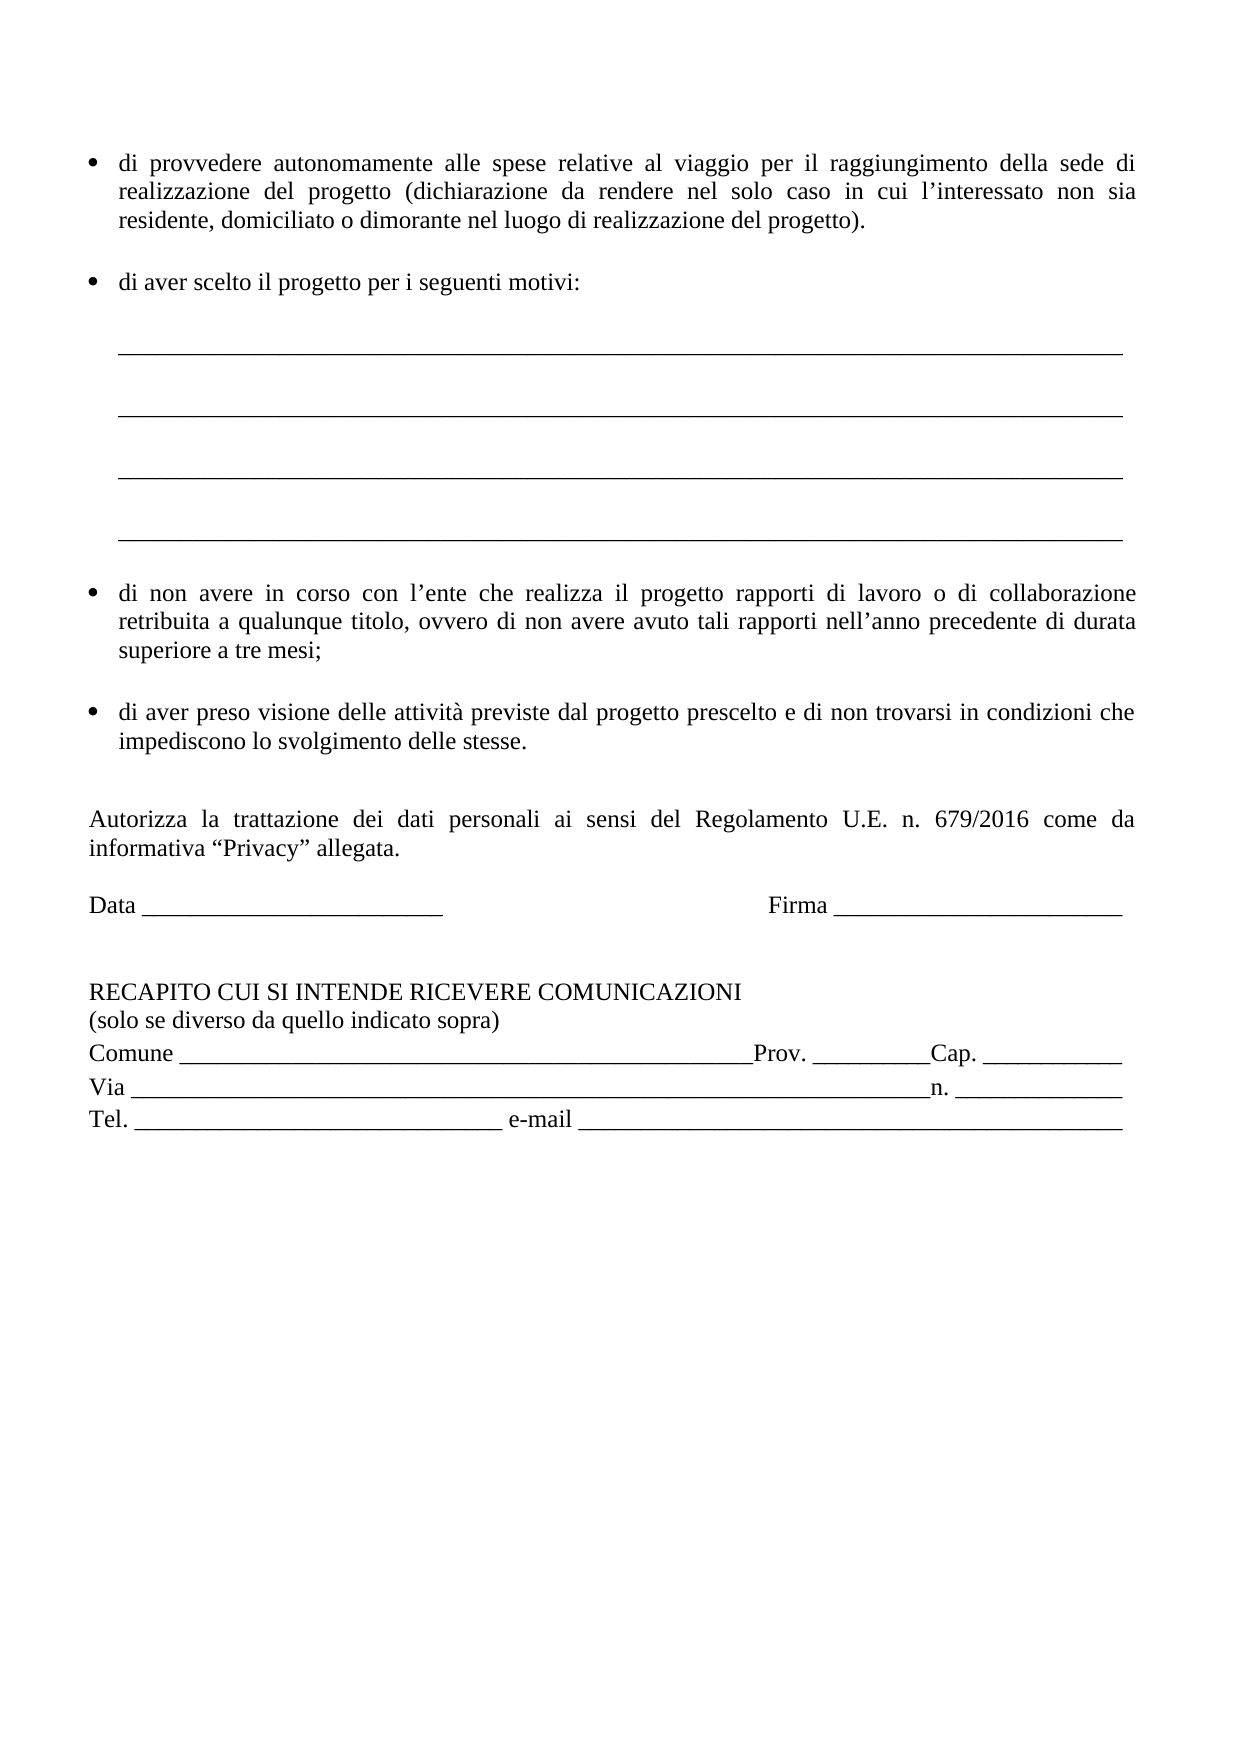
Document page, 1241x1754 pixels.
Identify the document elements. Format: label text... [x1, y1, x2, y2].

text (solo se diverso da quello indicato sopra) [89, 1006, 1137, 1034]
list di aver preso visione delle attività previste dal progetto prescelto e di non trovarsi in condizioni che impediscono lo svolgimento delle stesse. [89, 697, 1137, 755]
list di non avere in corso con l’ente che realizza il progetto rapporti di lavoro o di collaborazione retribuita a qualunque titolo, ovvero di non avere avuto tali rapporti nell’anno precedente di durata superiore a tre mesi; [89, 578, 1137, 664]
text Tel. e-mail [89, 1104, 1137, 1133]
text Autorizza la trattazione dei dati personali ai sensi del Regolamento U.E. n. 679/2016 come da informativa “Privacy” allegata. [89, 804, 1137, 862]
list di provvedere autonomamente alle spese relative al viaggio per il raggiungimento della sede di realizzazione del progetto (dichiarazione da rendere nel solo caso in cui l’interessato non sia residente, domiciliato o dimorante nel luogo di realizzazione del progetto). [89, 148, 1137, 234]
text Via n. [89, 1072, 1137, 1100]
list di aver scelto il progetto per i seguenti motivi: [89, 267, 1137, 296]
text RECAPITO CUI SI INTENDE RICEVERE COMUNICAZIONI [89, 977, 1137, 1006]
text Data Firma [89, 891, 1137, 919]
text Comune Prov. Cap. [89, 1038, 1137, 1067]
